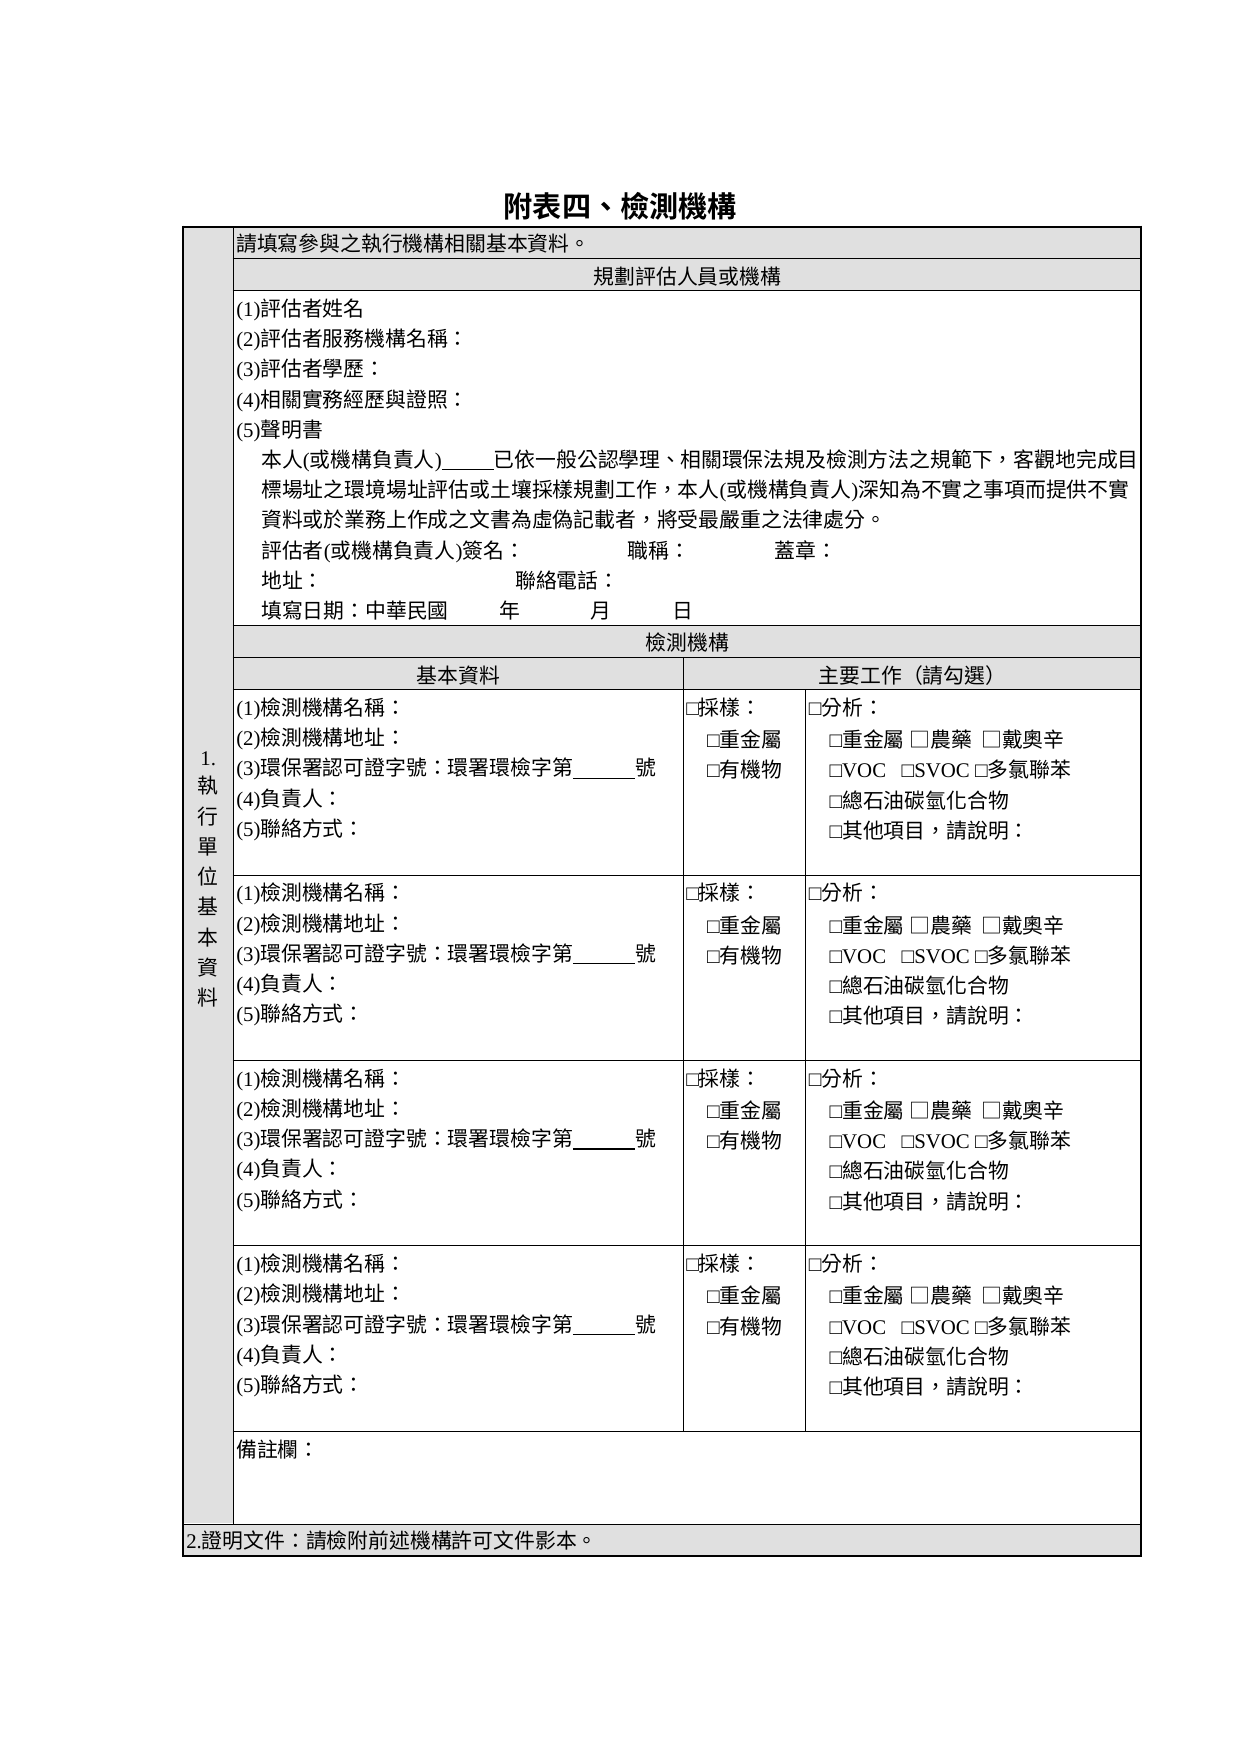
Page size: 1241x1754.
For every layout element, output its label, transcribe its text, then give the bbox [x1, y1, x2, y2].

table_cell □重金屬 □農藥 □戴奧辛 □VOC □SVOC □多氯聯苯 □總石油碳氫化合物 □其他項目，請說明： [806, 907, 1140, 1060]
table_cell □重金屬 □農藥 □戴奧辛 □VOC □SVOC □多氯聯苯 □總石油碳氫化合物 □其他項目，請說明： [806, 721, 1140, 874]
table_cell □重金屬 □有機物 [684, 907, 805, 1060]
table_cell (1)檢測機構名稱： (2)檢測機構地址： (3)環保署認可證字號：環署環檢字第 號 (4)負責人： (5)聯絡方式： [234, 1246, 683, 1431]
table_cell 主要工作（請勾選） [684, 658, 1140, 689]
table_cell □重金屬 □有機物 [684, 721, 805, 874]
table_cell □採樣： [684, 876, 805, 907]
table_cell (1)檢測機構名稱： (2)檢測機構地址： (3)環保署認可證字號：環署環檢字第 號 (4)負責人： (5)聯絡方式： [234, 876, 683, 1060]
table_cell (1)評估者姓名 (2)評估者服務機構名稱： (3)評估者學歷： (4)相關實務經歷與證照： (5)聲明書 本人(或機構負責人) 已依一般公認學理、相關環保法規及檢測方法之規範下，客觀地完成目標場址之環境場址評估或土壤採樣規劃工作，本人(或機構負責人)深知為不實之事項而提供不實資料或於業務上作成之文書為虛偽記載者，將受最嚴重之法律處分。 評估者(或機構負責人)簽名： 職稱： 蓋章： 地址： 聯絡電話： 填寫日期：中華民國 年 月 日 [234, 291, 1140, 624]
table_cell □分析： [806, 1061, 1140, 1092]
table_cell □分析： [806, 690, 1140, 721]
table_cell □重金屬 □農藥 □戴奧辛 □VOC □SVOC □多氯聯苯 □總石油碳氫化合物 □其他項目，請說明： [806, 1278, 1140, 1431]
table_cell □重金屬 □有機物 [684, 1092, 805, 1245]
table_cell □重金屬 □有機物 [684, 1278, 805, 1431]
table_cell □分析： [806, 876, 1140, 907]
table_cell □採樣： [684, 690, 805, 721]
table_cell (1)檢測機構名稱： (2)檢測機構地址： (3)環保署認可證字號：環署環檢字第 號 (4)負責人： (5)聯絡方式： [234, 690, 683, 874]
table_cell 2.證明文件：請檢附前述機構許可文件影本。 [184, 1525, 1140, 1555]
table_cell □採樣： [684, 1061, 805, 1092]
table_cell □重金屬 □農藥 □戴奧辛 □VOC □SVOC □多氯聯苯 □總石油碳氫化合物 □其他項目，請說明： [806, 1092, 1140, 1245]
table_cell □採樣： [684, 1246, 805, 1278]
table_cell 檢測機構 [234, 626, 1140, 657]
table_cell 備註欄： [234, 1432, 1140, 1523]
table_cell □分析： [806, 1246, 1140, 1278]
table_cell 規劃評估人員或機構 [234, 259, 1140, 290]
table_cell 基本資料 [234, 658, 683, 689]
table_header 1. 執 行 單 位 基 本 資 料 [184, 228, 233, 1523]
text 附表四、檢測機構 [187, 183, 1053, 226]
table_cell (1)檢測機構名稱： (2)檢測機構地址： (3)環保署認可證字號：環署環檢字第 號 (4)負責人： (5)聯絡方式： [234, 1061, 683, 1245]
table_header 請填寫參與之執行機構相關基本資料。 [234, 228, 1140, 258]
